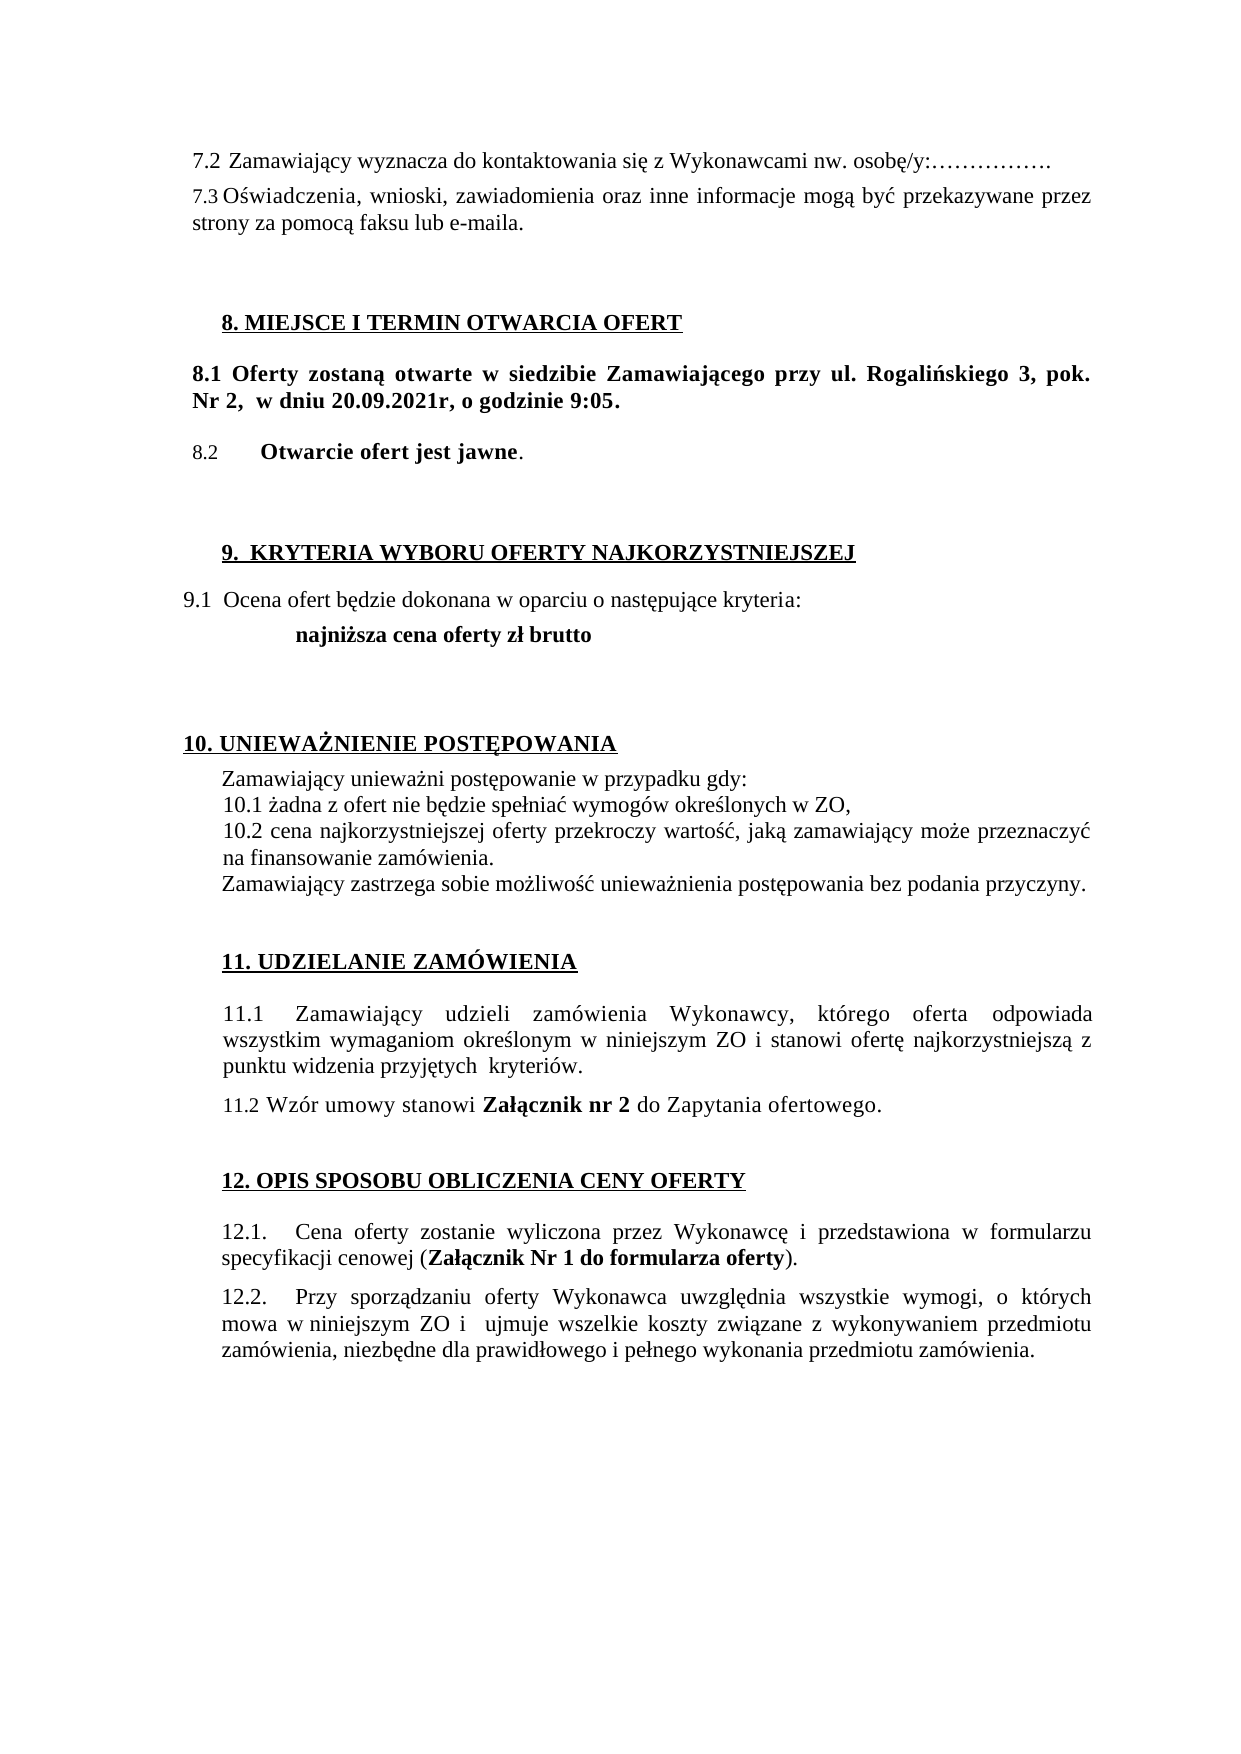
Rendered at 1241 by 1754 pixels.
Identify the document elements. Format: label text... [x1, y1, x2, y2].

list Wzór umowy stanowi Załącznik nr 2 do Zapytania ofertowego. [223, 1091, 1093, 1118]
text 10. UNIEWAŻNIENIE POSTĘPOWANIA [148, 730, 1093, 756]
list Oświadczenia, wnioski, zawiadomienia oraz inne informacje mogą być przekazywane przez strony za pomocą faksu lub e-maila. [192, 182, 1093, 235]
text Zamawiający unieważni postępowanie w przypadku gdy: [148, 764, 1093, 791]
text 12.2. Przy sporządzaniu oferty Wykonawca uwzględnia wszystkie wymogi, o których mowa w niniejszym ZO i ujmuje wszelkie koszty związane z wykonywaniem przedmiotu zamówienia, niezbędne dla prawidłowego i pełnego wykonania przedmiotu zamówienia. [148, 1283, 1093, 1362]
text 11.1 Zamawiający udzieli zamówienia Wykonawcy, którego oferta odpowiada wszystkim wymaganiom określonym w niniejszym ZO i stanowi ofertę najkorzystniejszą z punktu widzenia przyjętych kryteriów. [148, 1000, 1093, 1079]
list 10.2 cena najkorzystniejszej oferty przekroczy wartość, jaką zamawiający może przeznaczyć na finansowanie zamówienia. [185, 817, 1093, 870]
list 10.1 żadna z ofert nie będzie spełniać wymogów określonych w ZO, [185, 791, 1093, 817]
text 12. OPIS SPOSOBU OBLICZENIA CENY OFERTY [148, 1167, 1093, 1193]
text 8. MIEJSCE I TERMIN OTWARCIA OFERT [148, 309, 1093, 335]
text 12.1. Cena oferty zostanie wyliczona przez Wykonawcę i przedstawiona w formularzu specyfikacji cenowej (Załącznik Nr 1 do formularza oferty). [148, 1218, 1093, 1271]
text 8.1 Oferty zostaną otwarte w siedzibie Zamawiającego przy ul. Rogalińskiego 3, pok. Nr 2, w dniu 20.09.2021r, o godzinie 9:05. [192, 360, 1093, 413]
list Otwarcie ofert jest jawne. [192, 438, 1093, 464]
list 9.1 Ocena ofert będzie dokonana w oparciu o następujące kryteria: [148, 586, 1098, 613]
text 7.2 Zamawiający wyznacza do kontaktowania się z Wykonawcami nw. osobę/y:……………. [148, 148, 1093, 174]
text Zamawiający zastrzega sobie możliwość unieważnienia postępowania bez podania przyczyny. [148, 870, 1093, 896]
text 11. UDZIELANIE ZAMÓWIENIA [148, 948, 1093, 975]
text 9. KRYTERIA WYBORU OFERTY NAJKORZYSTNIEJSZEJ [148, 538, 1093, 565]
text najniższa cena oferty zł brutto [223, 621, 1093, 647]
